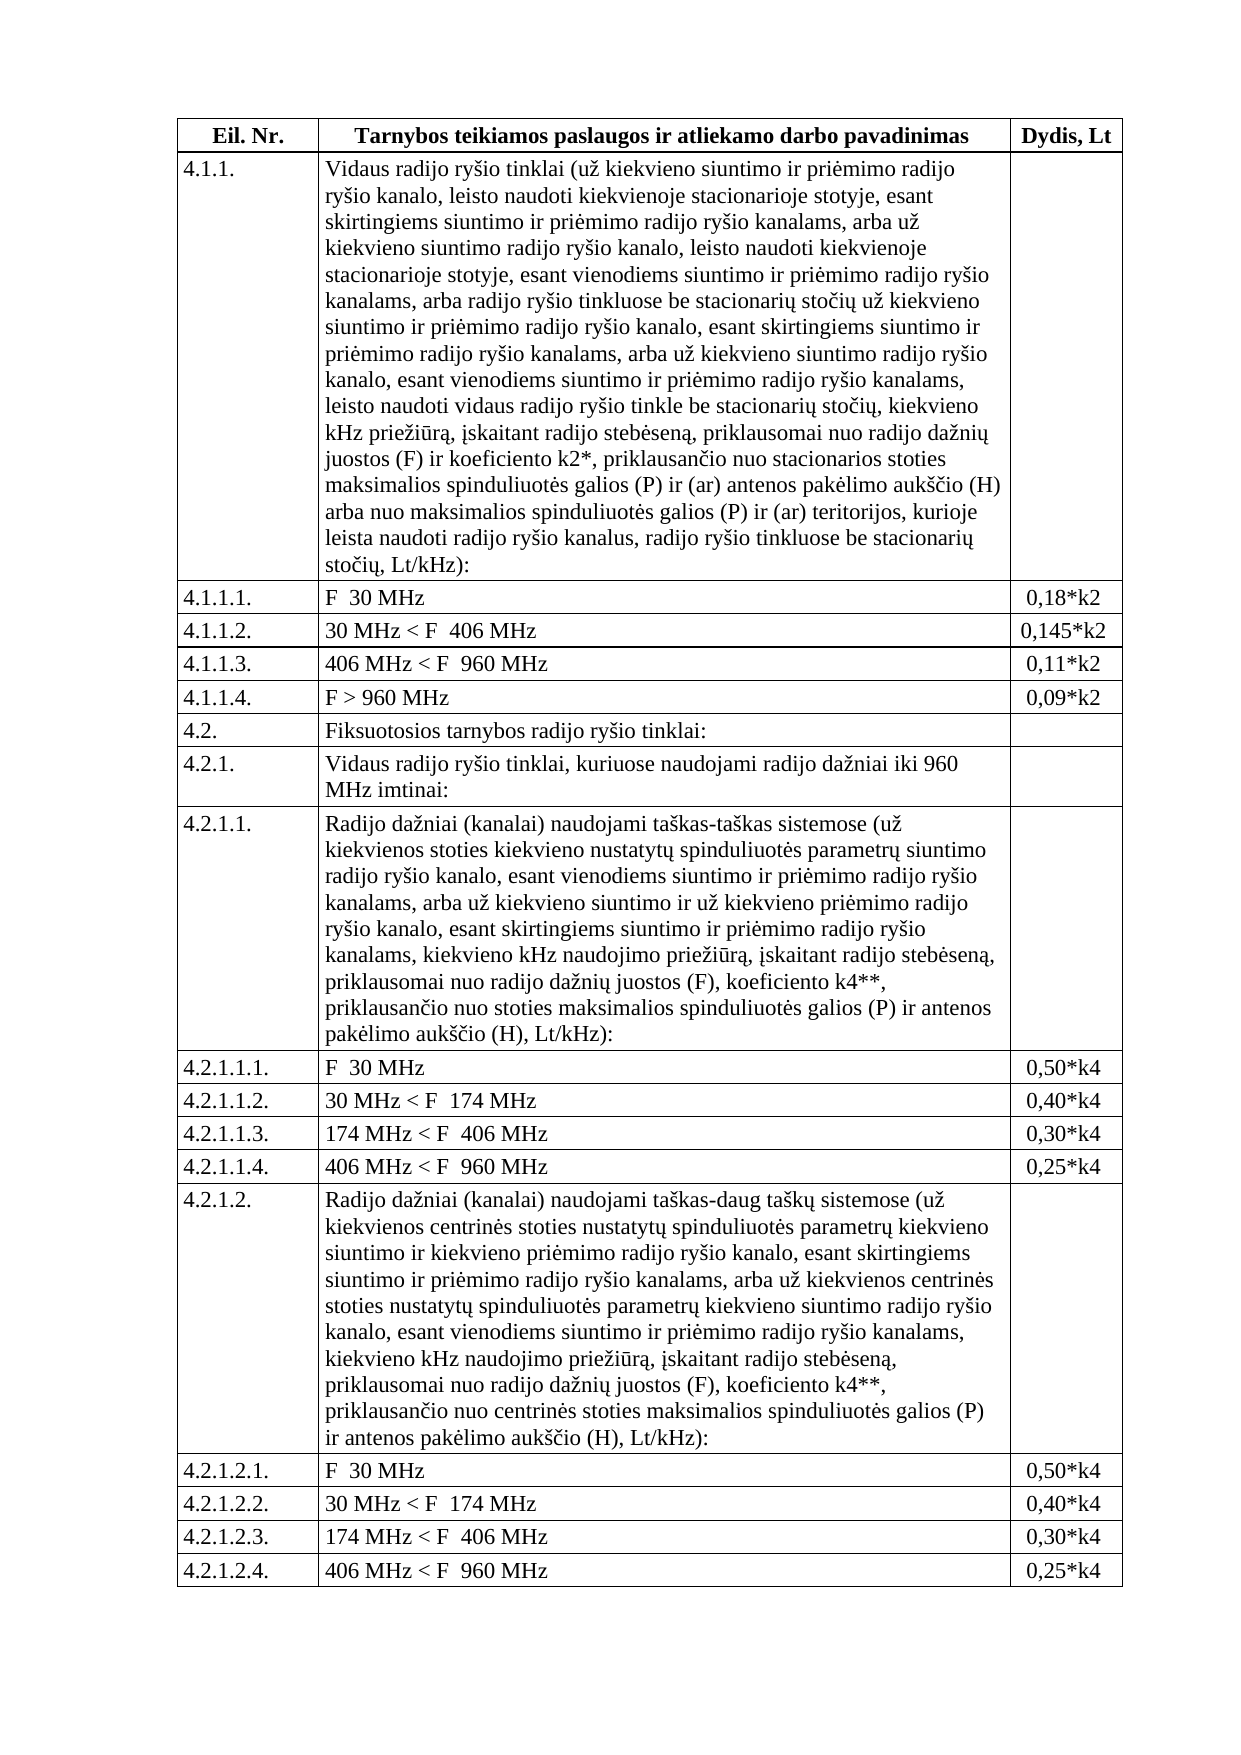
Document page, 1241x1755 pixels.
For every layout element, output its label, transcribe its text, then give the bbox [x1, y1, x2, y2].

table_cell Radijo dažniai (kanalai) naudojami taškas-daug taškų sistemose (už kiekvienos centrinės stoties nustatytų spinduliuotės parametrų kiekvieno siuntimo ir kiekvieno priėmimo radijo ryšio kanalo, esant skirtingiems siuntimo ir priėmimo radijo ryšio kanalams, arba už kiekvienos centrinės stoties nustatytų spinduliuotės parametrų kiekvieno siuntimo radijo ryšio kanalo, esant vienodiems siuntimo ir priėmimo radijo ryšio kanalams, kiekvieno kHz naudojimo priežiūrą, įskaitant radijo stebėseną, priklausomai nuo radijo dažnių juostos (F), koeficiento k4**, priklausančio nuo centrinės stoties maksimalios spinduliuotės galios (P) ir antenos pakėlimo aukščio (H), Lt/kHz): [319, 1184, 1010, 1453]
table_cell 174 MHz < F ≤ 406 MHz [319, 1117, 1010, 1149]
table_cell 0,18*k2 [1011, 581, 1122, 613]
table_cell 4.1.1.1. [178, 581, 318, 613]
table_cell 0,50*k4 [1011, 1454, 1122, 1486]
table_cell 0,145*k2 [1011, 614, 1122, 646]
table_cell 4.1.1.3. [178, 648, 318, 679]
table_cell F ≤ 30 MHz [319, 1454, 1010, 1486]
table_cell 4.1.1.2. [178, 614, 318, 646]
table_cell 30 MHz < F ≤ 174 MHz [319, 1084, 1010, 1116]
table_cell 0,25*k4 [1011, 1150, 1122, 1183]
table_cell 4.2. [178, 714, 318, 746]
table_cell 0,09*k2 [1011, 681, 1122, 713]
table_cell F ≤ 30 MHz [319, 1051, 1010, 1083]
table_cell [1011, 747, 1122, 806]
table_cell 0,40*k4 [1011, 1084, 1122, 1116]
table_cell 0,11*k2 [1011, 648, 1122, 679]
table_cell 4.2.1.2.3. [178, 1521, 318, 1553]
table_cell 4.2.1.2.2. [178, 1487, 318, 1519]
table_cell [1011, 807, 1122, 1050]
table_cell 4.2.1.1.1. [178, 1051, 318, 1083]
table_cell Vidaus radijo ryšio tinklai (už kiekvieno siuntimo ir priėmimo radijo ryšio kanalo, leisto naudoti kiekvienoje stacionarioje stotyje, esant skirtingiems siuntimo ir priėmimo radijo ryšio kanalams, arba už kiekvieno siuntimo radijo ryšio kanalo, leisto naudoti kiekvienoje stacionarioje stotyje, esant vienodiems siuntimo ir priėmimo radijo ryšio kanalams, arba radijo ryšio tinkluose be stacionarių stočių už kiekvieno siuntimo ir priėmimo radijo ryšio kanalo, esant skirtingiems siuntimo ir priėmimo radijo ryšio kanalams, arba už kiekvieno siuntimo radijo ryšio kanalo, esant vienodiems siuntimo ir priėmimo radijo ryšio kanalams, leisto naudoti vidaus radijo ryšio tinkle be stacionarių stočių, kiekvieno kHz priežiūrą, įskaitant radijo stebėseną, priklausomai nuo radijo dažnių juostos (F) ir koeficiento k2*, priklausančio nuo stacionarios stoties maksimalios spinduliuotės galios (P) ir (ar) antenos pakėlimo aukščio (H) arba nuo maksimalios spinduliuotės galios (P) ir (ar) teritorijos, kurioje leista naudoti radijo ryšio kanalus, radijo ryšio tinkluose be stacionarių stočių, Lt/kHz): [319, 153, 1010, 580]
table_cell 0,25*k4 [1011, 1554, 1122, 1586]
table_cell Vidaus radijo ryšio tinklai, kuriuose naudojami radijo dažniai iki 960 MHz imtinai: [319, 747, 1010, 806]
table_cell 174 MHz < F ≤ 406 MHz [319, 1521, 1010, 1553]
table_cell Radijo dažniai (kanalai) naudojami taškas-taškas sistemose (už kiekvienos stoties kiekvieno nustatytų spinduliuotės parametrų siuntimo radijo ryšio kanalo, esant vienodiems siuntimo ir priėmimo radijo ryšio kanalams, arba už kiekvieno siuntimo ir už kiekvieno priėmimo radijo ryšio kanalo, esant skirtingiems siuntimo ir priėmimo radijo ryšio kanalams, kiekvieno kHz naudojimo priežiūrą, įskaitant radijo stebėseną, priklausomai nuo radijo dažnių juostos (F), koeficiento k4**, priklausančio nuo stoties maksimalios spinduliuotės galios (P) ir antenos pakėlimo aukščio (H), Lt/kHz): [319, 807, 1010, 1050]
table_cell Fiksuotosios tarnybos radijo ryšio tinklai: [319, 714, 1010, 746]
table_cell 0,30*k4 [1011, 1521, 1122, 1553]
table_cell 0,50*k4 [1011, 1051, 1122, 1083]
table_cell 4.1.1. [178, 153, 318, 580]
table_header Tarnybos teikiamos paslaugos ir atliekamo darbo pavadinimas [319, 119, 1010, 151]
table_cell 4.2.1.1.2. [178, 1084, 318, 1116]
table_cell 4.2.1.1.3. [178, 1117, 318, 1149]
table_cell 4.2.1.1.4. [178, 1150, 318, 1183]
table_header Dydis, Lt [1011, 119, 1122, 151]
table_cell 4.2.1.2.4. [178, 1554, 318, 1586]
table_cell F > 960 MHz [319, 681, 1010, 713]
table_cell 0,30*k4 [1011, 1117, 1122, 1149]
table_cell 4.2.1.2.1. [178, 1454, 318, 1486]
table_cell 406 MHz < F ≤ 960 MHz [319, 1150, 1010, 1183]
table_cell 406 MHz < F ≤ 960 MHz [319, 648, 1010, 679]
table_cell [1011, 153, 1122, 580]
table_cell 406 MHz < F ≤ 960 MHz [319, 1554, 1010, 1586]
table_header Eil. Nr. [178, 119, 318, 151]
table_cell 30 MHz < F ≤ 174 MHz [319, 1487, 1010, 1519]
table_cell 4.2.1. [178, 747, 318, 806]
table_cell F ≤ 30 MHz [319, 581, 1010, 613]
table_cell [1011, 714, 1122, 746]
table_cell 4.2.1.1. [178, 807, 318, 1050]
table_cell 30 MHz < F ≤ 406 MHz [319, 614, 1010, 646]
table_cell [1011, 1184, 1122, 1453]
table_cell 0,40*k4 [1011, 1487, 1122, 1519]
table_cell 4.2.1.2. [178, 1184, 318, 1453]
table_cell 4.1.1.4. [178, 681, 318, 713]
